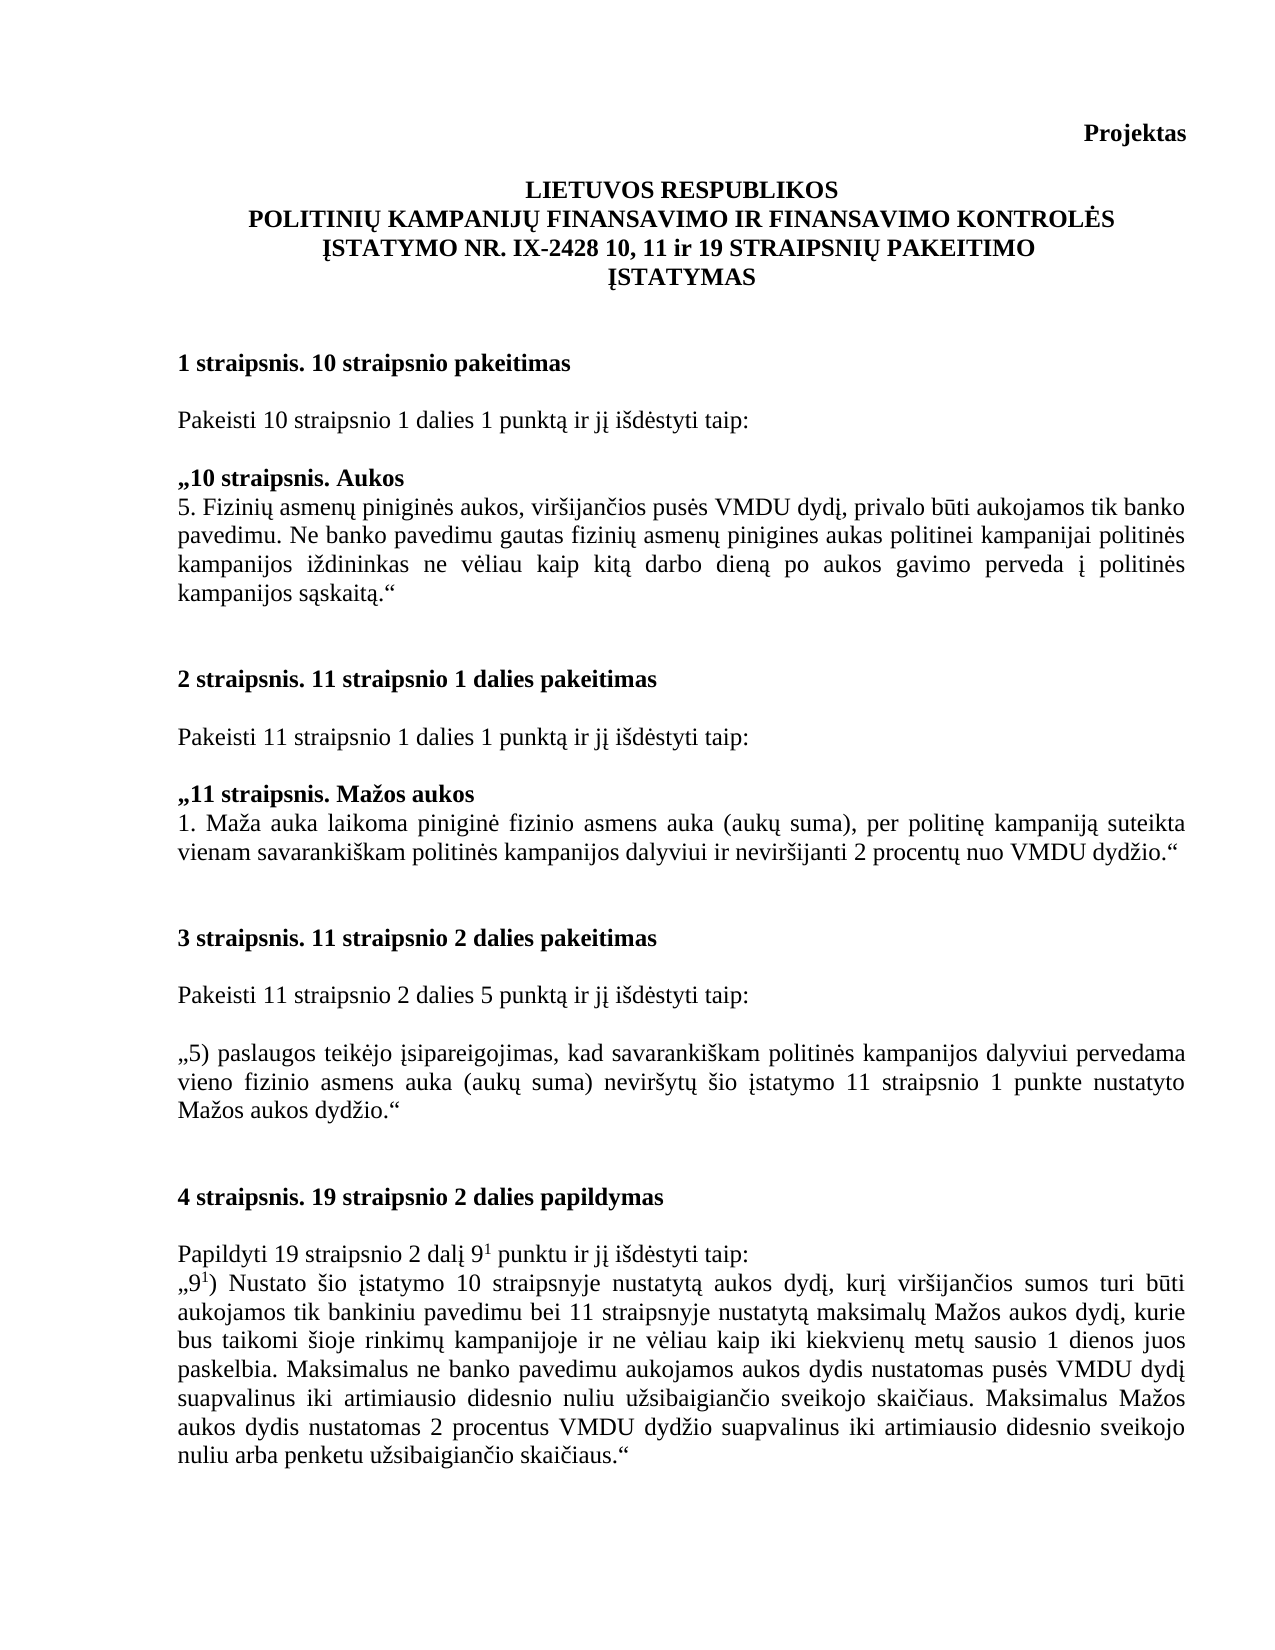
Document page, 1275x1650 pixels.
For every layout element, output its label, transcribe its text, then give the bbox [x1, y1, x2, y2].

text „5) paslaugos teikėjo įsipareigojimas, kad savarankiškam politinės kampanijos dalyviui pervedama vieno fizinio asmens auka (aukų suma) neviršytų šio įstatymo 11 straipsnio 1 punkte nustatyto Mažos aukos dydžio.“ [177, 1038, 1186, 1124]
text Projektas [177, 118, 1186, 147]
text 1. Maža auka laikoma piniginė fizinio asmens auka (aukų suma), per politinę kampaniją suteikta vienam savarankiškam politinės kampanijos dalyviui ir neviršijanti 2 procentų nuo VMDU dydžio.“ [177, 808, 1186, 866]
text Pakeisti 11 straipsnio 1 dalies 1 punktą ir jį išdėstyti taip: [177, 722, 1186, 751]
text Pakeisti 10 straipsnio 1 dalies 1 punktą ir jį išdėstyti taip: [177, 406, 1186, 434]
text „91) Nustato šio įstatymo 10 straipsnyje nustatytą aukos dydį, kurį viršijančios sumos turi būti aukojamos tik bankiniu pavedimu bei 11 straipsnyje nustatytą maksimalų Mažos aukos dydį, kurie bus taikomi šioje rinkimų kampanijoje ir ne vėliau kaip iki kiekvienų metų sausio 1 dienos juos paskelbia. Maksimalus ne banko pavedimu aukojamos aukos dydis nustatomas pusės VMDU dydį suapvalinus iki artimiausio didesnio nuliu užsibaigiančio sveikojo skaičiaus. Maksimalus Mažos aukos dydis nustatomas 2 procentus VMDU dydžio suapvalinus iki artimiausio didesnio sveikojo nuliu arba penketu užsibaigiančio skaičiaus.“ [177, 1268, 1186, 1469]
text „11 straipsnis. Mažos aukos [177, 779, 1186, 808]
text LIETUVOS RESPUBLIKOS [177, 176, 1186, 204]
text ĮSTATYMAS [177, 262, 1186, 291]
text Papildyti 19 straipsnio 2 dalį 91 punktu ir jį išdėstyti taip: [177, 1239, 1186, 1268]
text 4 straipsnis. 19 straipsnio 2 dalies papildymas [177, 1182, 1186, 1211]
text 2 straipsnis. 11 straipsnio 1 dalies pakeitimas [177, 664, 1186, 693]
text „10 straipsnis. Aukos [177, 463, 1186, 492]
text 3 straipsnis. 11 straipsnio 2 dalies pakeitimas [177, 923, 1186, 952]
text 1 straipsnis. 10 straipsnio pakeitimas [177, 348, 1186, 377]
text POLITINIŲ KAMPANIJŲ FINANSAVIMO IR FINANSAVIMO KONTROLĖS ĮSTATYMO NR. IX-2428 10, 11 ir 19 STRAIPSNIŲ PAKEITIMO [177, 204, 1186, 262]
text Pakeisti 11 straipsnio 2 dalies 5 punktą ir jį išdėstyti taip: [177, 981, 1186, 1009]
text 5. Fizinių asmenų piniginės aukos, viršijančios pusės VMDU dydį, privalo būti aukojamos tik banko pavedimu. Ne banko pavedimu gautas fizinių asmenų pinigines aukas politinei kampanijai politinės kampanijos iždininkas ne vėliau kaip kitą darbo dieną po aukos gavimo perveda į politinės kampanijos sąskaitą.“ [177, 492, 1186, 607]
